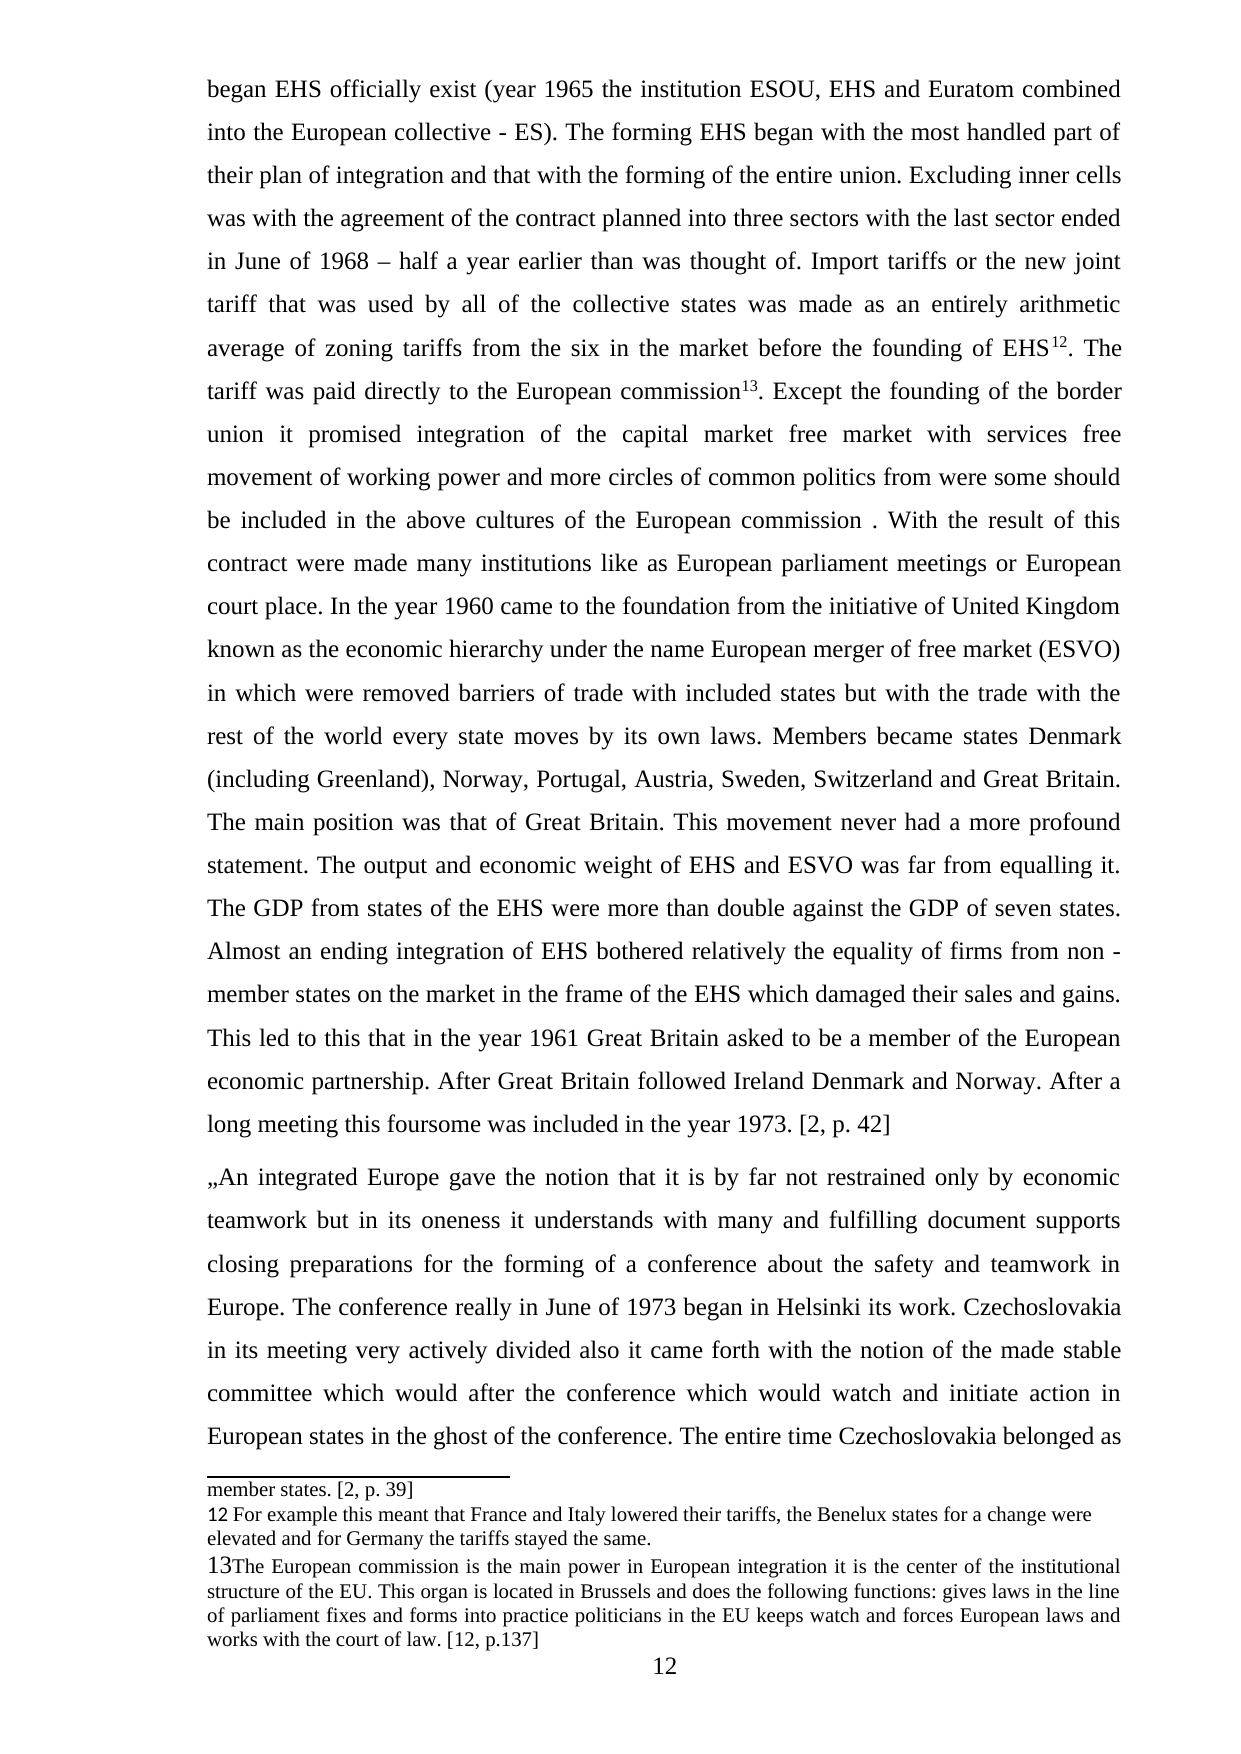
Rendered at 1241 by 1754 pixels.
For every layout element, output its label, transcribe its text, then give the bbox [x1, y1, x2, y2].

text The European commission is the main power in European integration it is the center of the institutional structure of the EU. This organ is located in Brussels and does the following functions: gives laws in the line of parliament fixes and forms into practice politicians in the EU keeps watch and forces European laws and works with the court of law. [12, p.137] [207, 1550, 1122, 1651]
text member states. [2, p. 39] [207, 1477, 1122, 1501]
text began EHS officially exist (year 1965 the institution ESOU, EHS and Euratom combined into the European collective - ES). The forming EHS began with the most handled part of their plan of integration and that with the forming of the entire union. Excluding inner cells was with the agreement of the contract planned into three sectors with the last sector ended in June of 1968 – half a year earlier than was thought of. Import tariffs or the new joint tariff that was used by all of the collective states was made as an entirely arithmetic average of zoning tariffs from the six in the market before the founding of EHS. The tariff was paid directly to the European commission. Except the founding of the border union it promised integration of the capital market free market with services free movement of working power and more circles of common politics from were some should be included in the above cultures of the European commission . With the result of this contract were made many institutions like as European parliament meetings or European court place. In the year 1960 came to the foundation from the initiative of United Kingdom known as the economic hierarchy under the name European merger of free market (ESVO) in which were removed barriers of trade with included states but with the trade with the rest of the world every state moves by its own laws. Members became states Denmark (including Greenland), Norway, Portugal, Austria, Sweden, Switzerland and Great Britain. The main position was that of Great Britain. This movement never had a more profound statement. The output and economic weight of EHS and ESVO was far from equalling it. The GDP from states of the EHS were more than double against the GDP of seven states. Almost an ending integration of EHS bothered relatively the equality of firms from non - member states on the market in the frame of the EHS which damaged their sales and gains. This led to this that in the year 1961 Great Britain asked to be a member of the European economic partnership. After Great Britain followed Ireland Denmark and Norway. After a long meeting this foursome was included in the year 1973. [2, p. 42] [207, 74, 1122, 1138]
text „An integrated Europe gave the notion that it is by far not restrained only by economic teamwork but in its oneness it understands with many and fulfilling document supports closing preparations for the forming of a conference about the safety and teamwork in Europe. The conference really in June of 1973 began in Helsinki its work. Czechoslovakia in its meeting very actively divided also it came forth with the notion of the made stable committee which would after the conference which would watch and initiate action in European states in the ghost of the conference. The entire time Czechoslovakia belonged as [207, 1162, 1122, 1450]
text For example this meant that France and Italy lowered their tariffs, the Benelux states for a change were elevated and for Germany the tariffs stayed the same. [207, 1501, 1122, 1550]
